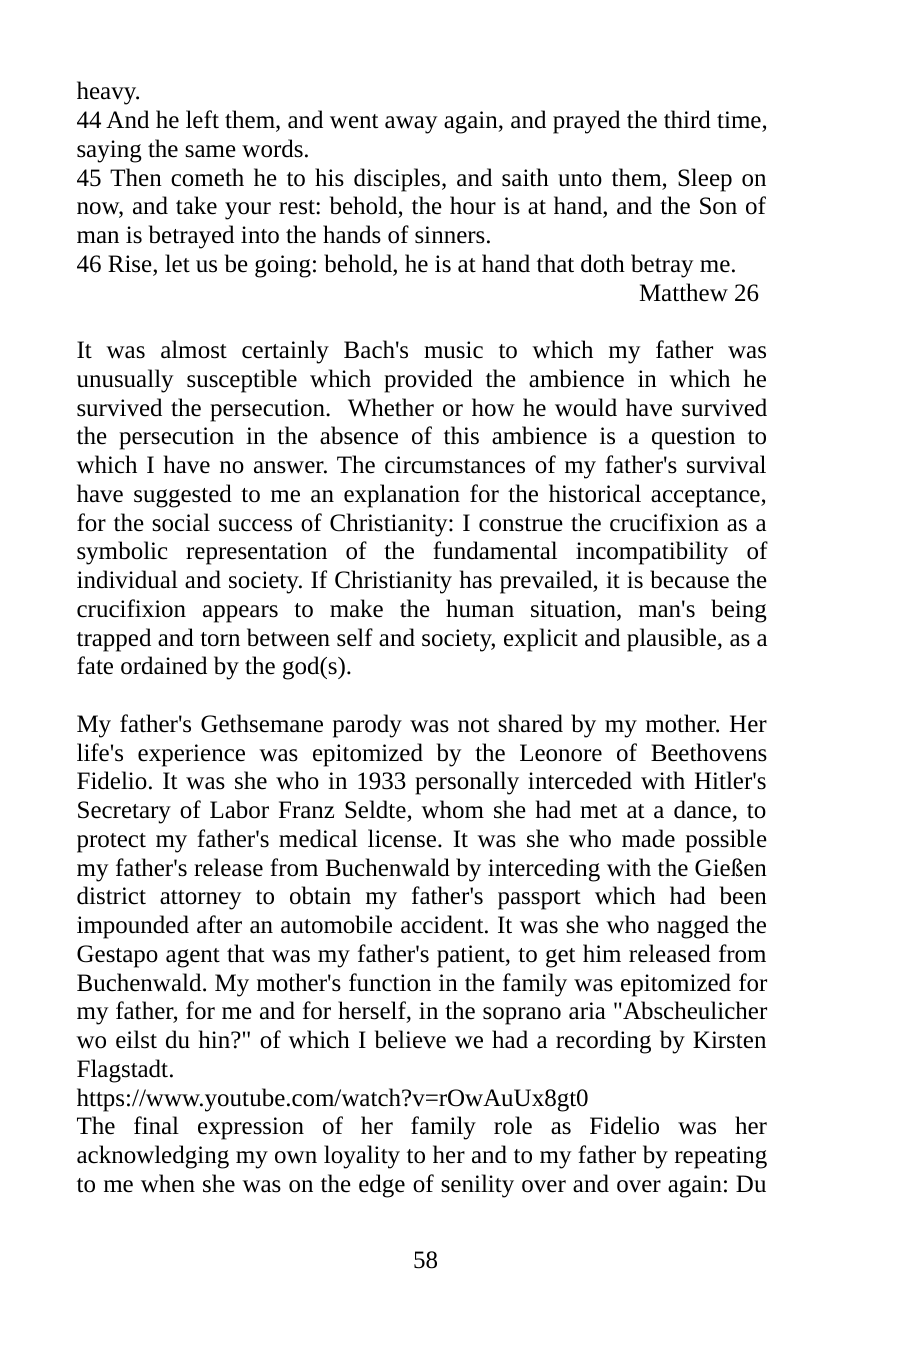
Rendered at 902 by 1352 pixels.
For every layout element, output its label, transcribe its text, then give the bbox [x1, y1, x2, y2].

text 44 And he left them, and went away again, and prayed the third time, [76, 105, 768, 134]
text It was almost certainly Bach's music to which my father was unusually susceptible which provided the ambience in which he survived the persecution. Whether or how he would have survived the persecution in the absence of this ambience is a question to which I have no answer. The circumstances of my father's survival have suggested to me an explanation for the historical acceptance, for the social success of Christianity: I construe the crucifixion as a symbolic representation of the fundamental incompatibility of individual and society. If Christianity has prevailed, it is because the crucifixion appears to make the human situation, man's being trapped and torn between self and society, explicit and plausible, as a fate ordained by the god(s). [76, 335, 768, 680]
text Matthew 26 [76, 278, 768, 306]
text https://www.youtube.com/watch?v=rOwAuUx8gt0 [76, 1083, 768, 1111]
text 45 Then cometh he to his disciples, and saith unto them, Sleep on now, and take your rest: behold, the hour is at hand, and the Son of man is betrayed into the hands of sinners. [76, 163, 768, 249]
text 46 Rise, let us be going: behold, he is at hand that doth betray me. [76, 249, 768, 278]
text saying the same words. [76, 134, 768, 163]
text The final expression of her family role as Fidelio was her acknowledging my own loyality to her and to my father by repeating to me when she was on the edge of senility over and over again: Du [76, 1111, 768, 1198]
text My father's Gethsemane parody was not shared by my mother. Her life's experience was epitomized by the Leonore of Beethovens Fidelio. It was she who in 1933 personally interceded with Hitler's Secretary of Labor Franz Seldte, whom she had met at a dance, to protect my father's medical license. It was she who made possible my father's release from Buchenwald by interceding with the Gießen district attorney to obtain my father's passport which had been impounded after an automobile accident. It was she who nagged the Gestapo agent that was my father's patient, to get him released from Buchenwald. My mother's function in the family was epitomized for my father, for me and for herself, in the soprano aria "Abscheulicher wo eilst du hin?" of which I believe we had a recording by Kirsten Flagstadt. [76, 709, 768, 1083]
text heavy. [76, 76, 768, 105]
